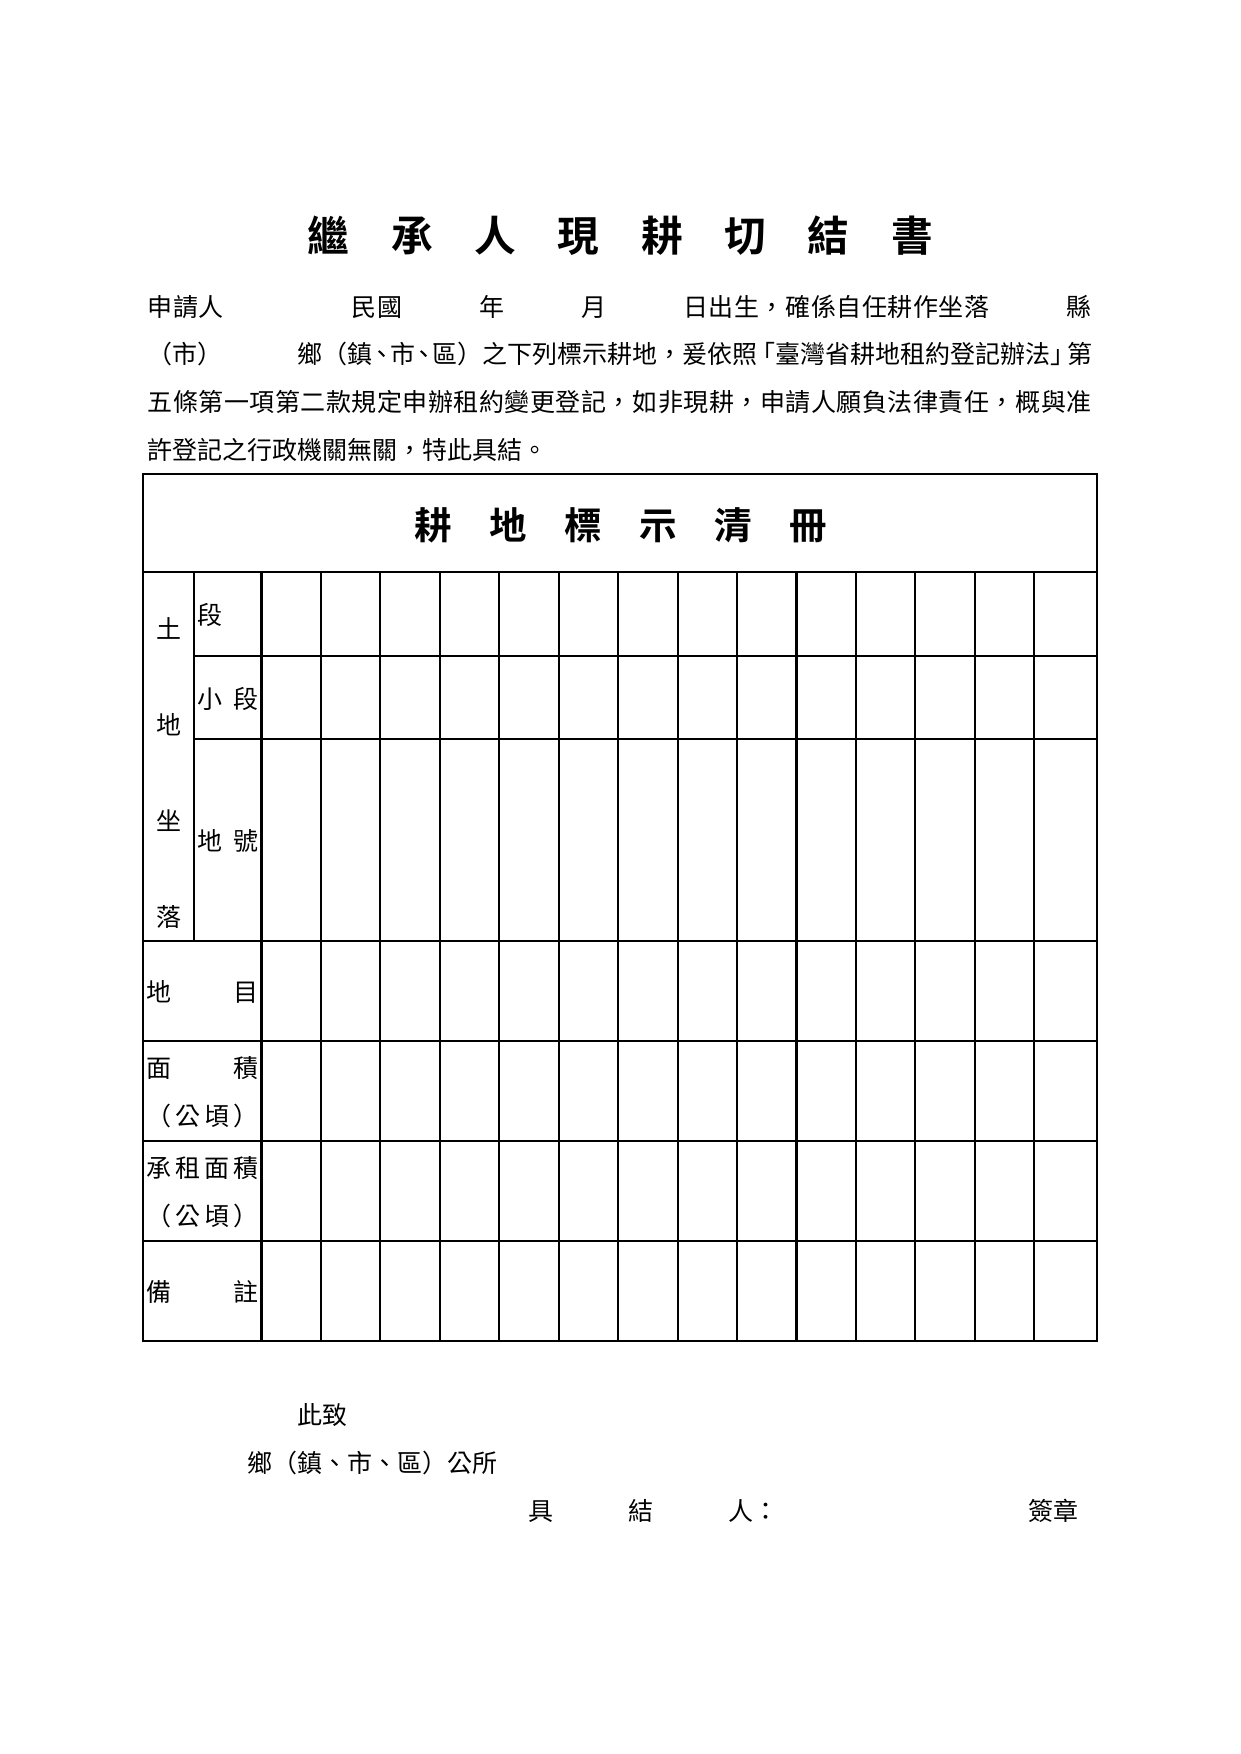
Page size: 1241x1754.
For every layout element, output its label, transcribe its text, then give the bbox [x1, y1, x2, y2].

table_cell [322, 740, 379, 939]
table_cell [738, 1142, 795, 1239]
table_cell [976, 740, 1033, 939]
table_cell [441, 657, 498, 738]
table_cell [263, 1142, 320, 1239]
table_cell [619, 942, 677, 1039]
table_cell [857, 1142, 914, 1239]
table_cell 土 地 坐 落 [144, 573, 193, 939]
table_cell [857, 1242, 914, 1339]
table_cell [619, 740, 677, 939]
table_cell [976, 1242, 1033, 1339]
table_cell [322, 573, 379, 654]
table_cell [560, 657, 617, 738]
table_cell [679, 657, 736, 738]
table_cell [619, 573, 677, 654]
table_cell [738, 657, 795, 738]
table_cell [381, 1142, 439, 1239]
text 具 結 人： 簽章 [528, 1485, 1092, 1533]
table_cell [500, 740, 558, 939]
text 鄉（鎮、市、區）公所 [148, 1437, 1092, 1485]
text 繼 承 人 現 耕 切 結 書 [148, 185, 1092, 281]
table_cell [322, 942, 379, 1039]
table_cell [500, 657, 558, 738]
text 此致 [148, 1389, 1092, 1437]
table_cell [916, 573, 974, 654]
table_cell [560, 1242, 617, 1339]
table_cell [560, 1142, 617, 1239]
table_cell [560, 1042, 617, 1139]
table_cell [976, 573, 1033, 654]
table_cell [976, 657, 1033, 738]
table_cell [1035, 942, 1096, 1039]
table_cell [441, 1142, 498, 1239]
table_cell [976, 1142, 1033, 1239]
table_cell [322, 1142, 379, 1239]
table_cell [679, 573, 736, 654]
table_cell [441, 1242, 498, 1339]
table_cell [1035, 740, 1096, 939]
table_cell [619, 1042, 677, 1139]
table_header 耕 地 標 示 清 冊 [144, 475, 1096, 571]
table_cell [738, 1042, 795, 1139]
table_cell [679, 740, 736, 939]
table_cell [679, 1242, 736, 1339]
table_cell [679, 1042, 736, 1139]
table_cell [738, 573, 795, 654]
table_cell [738, 740, 795, 939]
table_cell [381, 740, 439, 939]
table_cell [619, 1142, 677, 1239]
table_cell [381, 573, 439, 654]
table_cell [916, 942, 974, 1039]
table_cell [263, 573, 320, 654]
table_cell 地號 [195, 740, 260, 939]
table_cell [798, 1042, 855, 1139]
table_cell [263, 657, 320, 738]
table_cell [560, 740, 617, 939]
table_cell [560, 573, 617, 654]
table_cell [619, 657, 677, 738]
table_cell [798, 573, 855, 654]
table_cell [916, 657, 974, 738]
table_cell [441, 1042, 498, 1139]
table_cell [798, 657, 855, 738]
table_cell [500, 1242, 558, 1339]
table_cell 小段 [195, 657, 260, 738]
table_cell [916, 740, 974, 939]
table_cell 承租面積 （公頃） [144, 1142, 260, 1239]
table_cell 面積 （公頃） [144, 1042, 260, 1139]
table_cell [500, 1042, 558, 1139]
table_cell [798, 740, 855, 939]
table_cell [1035, 573, 1096, 654]
table_cell [798, 1142, 855, 1239]
table_cell [916, 1242, 974, 1339]
table_cell [857, 1042, 914, 1139]
table_cell [263, 740, 320, 939]
table_cell [322, 657, 379, 738]
table_cell [619, 1242, 677, 1339]
table_cell [263, 1242, 320, 1339]
table_cell [381, 1042, 439, 1139]
table_cell [1035, 1142, 1096, 1239]
table_cell [381, 942, 439, 1039]
table_cell [857, 657, 914, 738]
text 申請人 民國 年 月 日出生，確係自任耕作坐落 縣（市） 鄉（鎮、市、區）之下列標示耕地，爰依照「臺灣省耕地租約登記辦法」第五條第一項第二款規定申辦租約變更登記，如非現耕，申請人願負法律責任，概與准許登記之行政機關無關，特此具結。 [148, 281, 1092, 473]
table_cell [381, 657, 439, 738]
table_cell [798, 1242, 855, 1339]
table_cell 地目 [144, 942, 260, 1039]
table_cell [738, 942, 795, 1039]
table_cell [916, 1042, 974, 1139]
table_cell [916, 1142, 974, 1239]
table_cell [500, 1142, 558, 1239]
table_cell [441, 573, 498, 654]
table_cell [857, 573, 914, 654]
table_cell 段 [195, 573, 260, 654]
table_cell [560, 942, 617, 1039]
table_cell 備註 [144, 1242, 260, 1339]
table_cell [381, 1242, 439, 1339]
table_cell [322, 1042, 379, 1139]
table_cell [1035, 657, 1096, 738]
table_cell [857, 740, 914, 939]
table_cell [500, 942, 558, 1039]
table_cell [500, 573, 558, 654]
table_cell [441, 740, 498, 939]
table_cell [263, 942, 320, 1039]
table_cell [976, 942, 1033, 1039]
table_cell [441, 942, 498, 1039]
table_cell [798, 942, 855, 1039]
table_cell [1035, 1242, 1096, 1339]
table_cell [679, 942, 736, 1039]
table_cell [263, 1042, 320, 1139]
table_cell [322, 1242, 379, 1339]
table_cell [738, 1242, 795, 1339]
table_cell [976, 1042, 1033, 1139]
table_cell [1035, 1042, 1096, 1139]
table_cell [857, 942, 914, 1039]
table_cell [679, 1142, 736, 1239]
